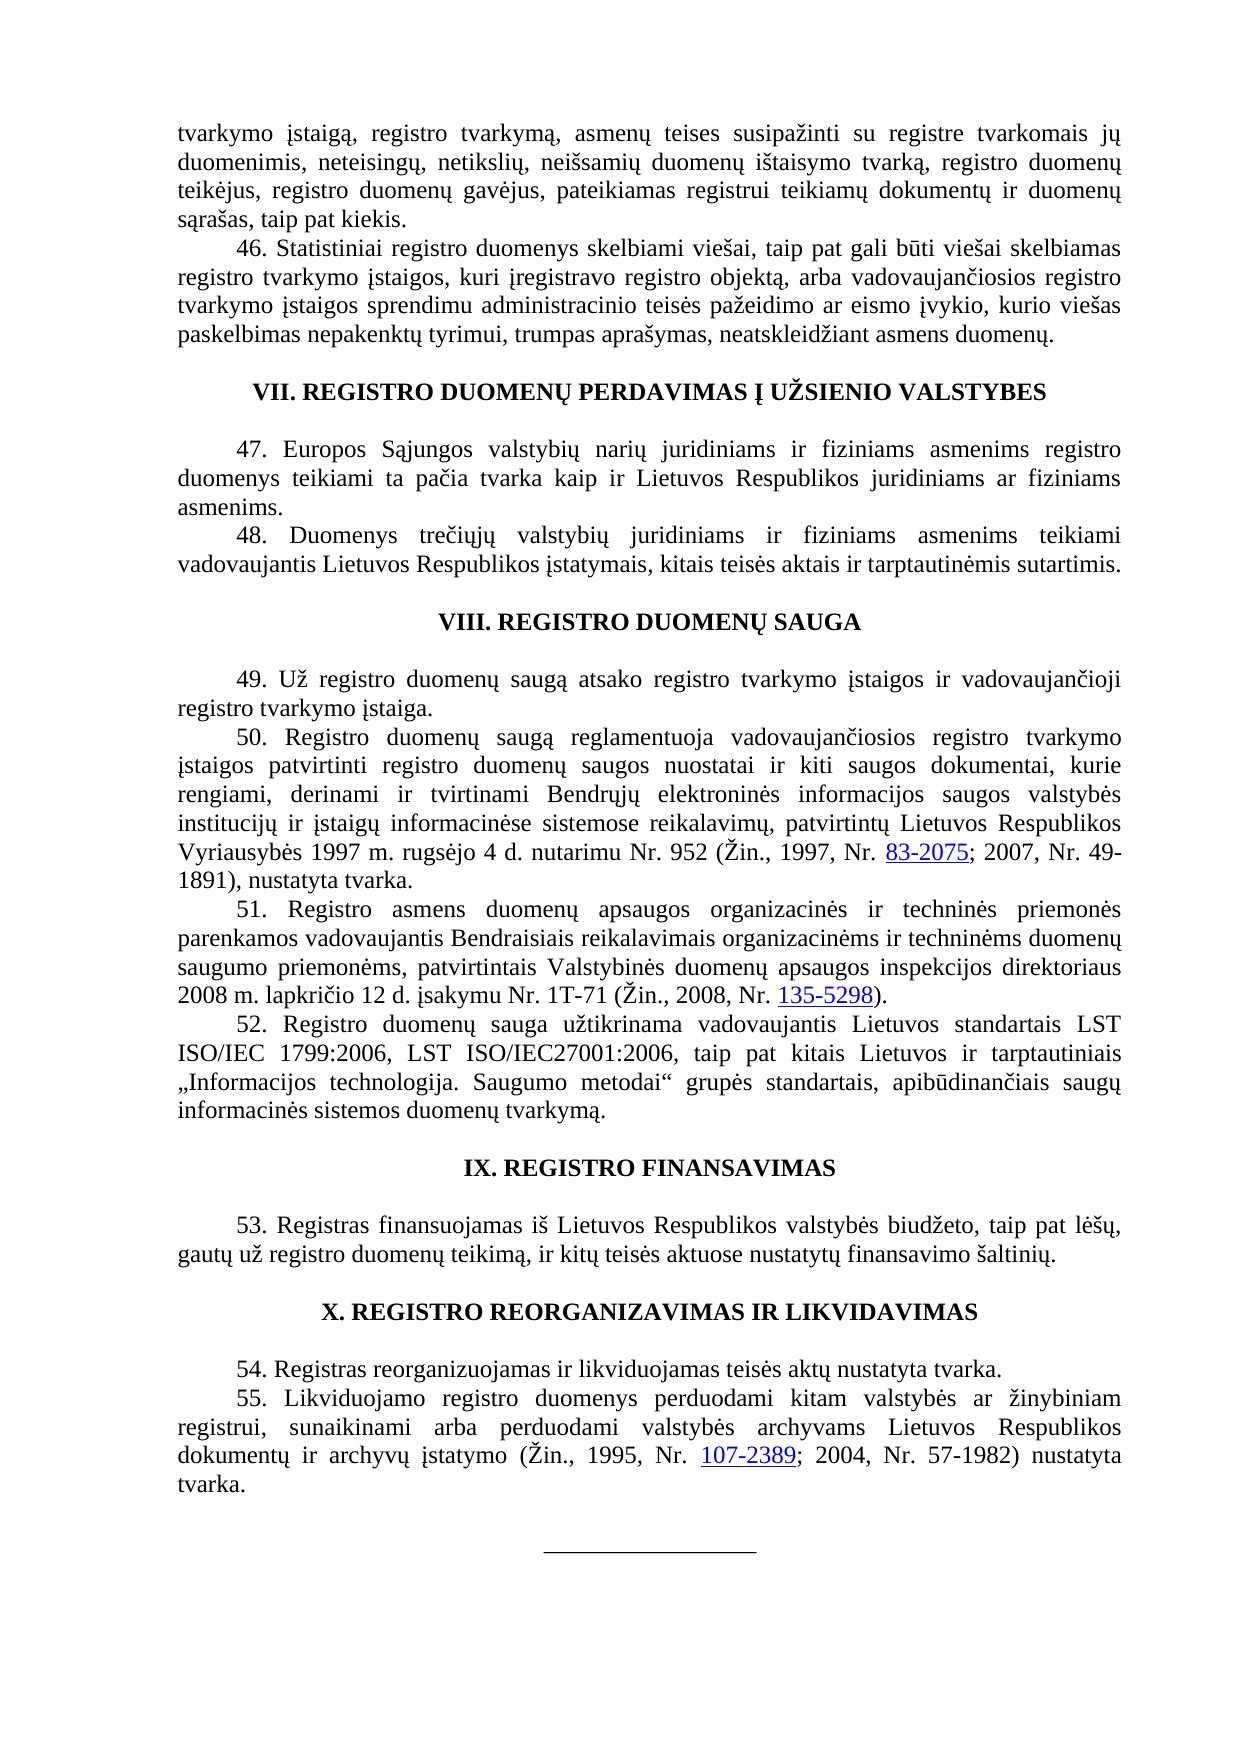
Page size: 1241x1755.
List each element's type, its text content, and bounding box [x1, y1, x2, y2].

text 54. Registras reorganizuojamas ir likviduojamas teisės aktų nustatyta tvarka. [177, 1354, 1122, 1383]
text 49. Už registro duomenų saugą atsako registro tvarkymo įstaigos ir vadovaujančioji registro tvarkymo įstaiga. [177, 664, 1122, 722]
text 47. Europos Sąjungos valstybių narių juridiniams ir fiziniams asmenims registro duomenys teikiami ta pačia tvarka kaip ir Lietuvos Respublikos juridiniams ar fiziniams asmenims. [177, 434, 1122, 521]
text VIII. REGISTRO DUOMENŲ SAUGA [177, 607, 1122, 636]
text 48. Duomenys trečiųjų valstybių juridiniams ir fiziniams asmenims teikiami vadovaujantis Lietuvos Respublikos įstatymais, kitais teisės aktais ir tarptautinėmis sutartimis. [177, 521, 1122, 578]
text 55. Likviduojamo registro duomenys perduodami kitam valstybės ar žinybiniam registrui, sunaikinami arba perduodami valstybės archyvams Lietuvos Respublikos dokumentų ir archyvų įstatymo (Žin., 1995, Nr. 107-2389; 2004, Nr. 57-1982) nustatyta tvarka. [177, 1383, 1122, 1498]
text IX. REGISTRO FINANSAVIMAS [177, 1153, 1122, 1182]
text tvarkymo įstaigą, registro tvarkymą, asmenų teises susipažinti su registre tvarkomais jų duomenimis, neteisingų, netikslių, neišsamių duomenų ištaisymo tvarką, registro duomenų teikėjus, registro duomenų gavėjus, pateikiamas registrui teikiamų dokumentų ir duomenų sąrašas, taip pat kiekis. [177, 118, 1122, 233]
text X. REGISTRO REORGANIZAVIMAS IR LIKVIDAVIMAS [177, 1297, 1122, 1326]
text _________________ [177, 1527, 1122, 1556]
text 52. Registro duomenų sauga užtikrinama vadovaujantis Lietuvos standartais LST ISO/IEC 1799:2006, LST ISO/IEC27001:2006, taip pat kitais Lietuvos ir tarptautiniais „Informacijos technologija. Saugumo metodai“ grupės standartais, apibūdinančiais saugų informacinės sistemos duomenų tvarkymą. [177, 1009, 1122, 1124]
text 50. Registro duomenų saugą reglamentuoja vadovaujančiosios registro tvarkymo įstaigos patvirtinti registro duomenų saugos nuostatai ir kiti saugos dokumentai, kurie rengiami, derinami ir tvirtinami Bendrųjų elektroninės informacijos saugos valstybės institucijų ir įstaigų informacinėse sistemose reikalavimų, patvirtintų Lietuvos Respublikos Vyriausybės 1997 m. rugsėjo 4 d. nutarimu Nr. 952 (Žin., 1997, Nr. 83-2075; 2007, Nr. 49-1891), nustatyta tvarka. [177, 722, 1122, 894]
text 53. Registras finansuojamas iš Lietuvos Respublikos valstybės biudžeto, taip pat lėšų, gautų už registro duomenų teikimą, ir kitų teisės aktuose nustatytų finansavimo šaltinių. [177, 1211, 1122, 1268]
text 46. Statistiniai registro duomenys skelbiami viešai, taip pat gali būti viešai skelbiamas registro tvarkymo įstaigos, kuri įregistravo registro objektą, arba vadovaujančiosios registro tvarkymo įstaigos sprendimu administracinio teisės pažeidimo ar eismo įvykio, kurio viešas paskelbimas nepakenktų tyrimui, trumpas aprašymas, neatskleidžiant asmens duomenų. [177, 233, 1122, 348]
text VII. REGISTRO DUOMENŲ PERDAVIMAS Į UŽSIENIO VALSTYBES [177, 377, 1122, 406]
text 51. Registro asmens duomenų apsaugos organizacinės ir techninės priemonės parenkamos vadovaujantis Bendraisiais reikalavimais organizacinėms ir techninėms duomenų saugumo priemonėms, patvirtintais Valstybinės duomenų apsaugos inspekcijos direktoriaus 2008 m. lapkričio 12 d. įsakymu Nr. 1T-71 (Žin., 2008, Nr. 135-5298). [177, 894, 1122, 1009]
